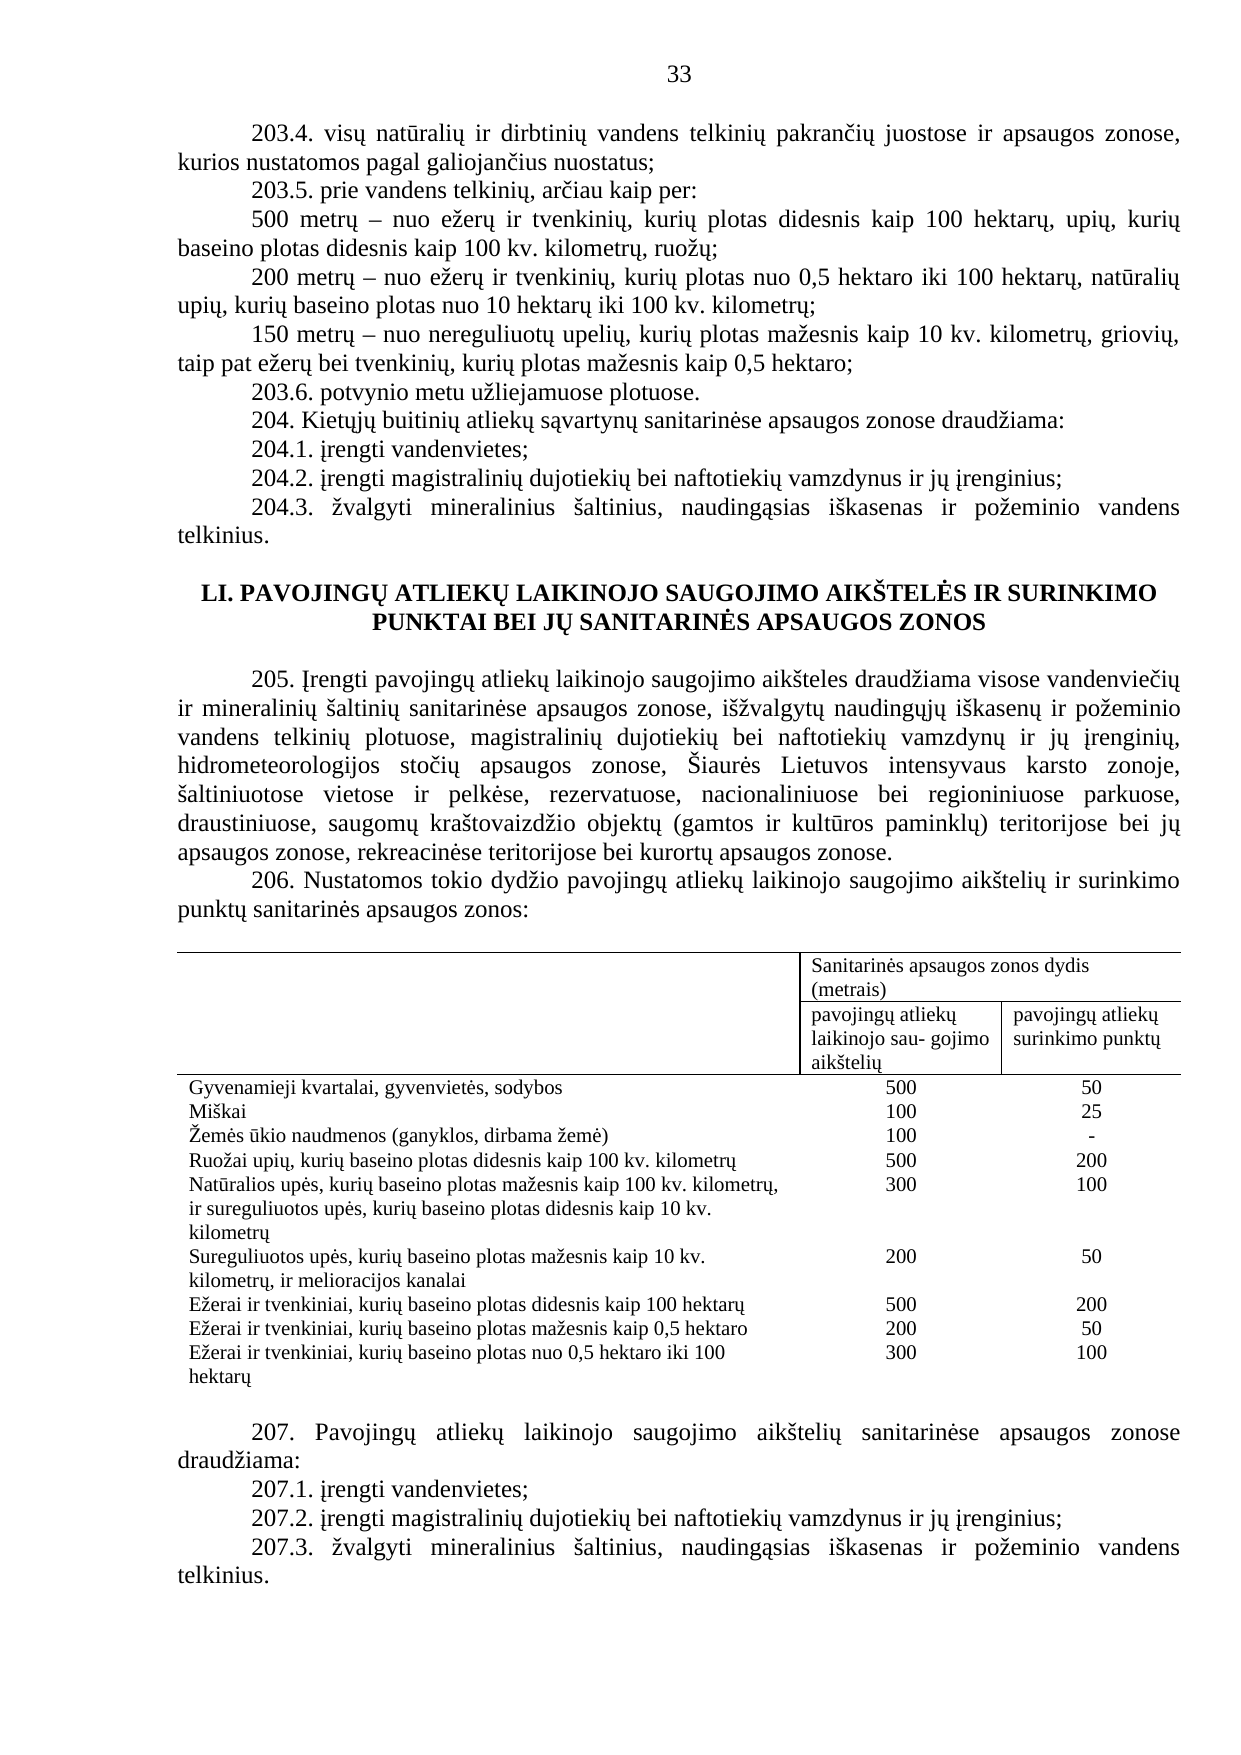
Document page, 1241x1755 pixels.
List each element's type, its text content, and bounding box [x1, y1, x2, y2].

text 207.1. įrengti vandenvietes; [177, 1474, 1181, 1503]
text LI. PAVOJINGŲ ATLIEKŲ LAIKINOJO SAUGOJIMO AIKŠTELĖS IR SURINKIMO PUNKTAI BEI JŲ SANITARINĖS APSAUGOS ZONOS [177, 578, 1181, 636]
table_cell 100 [1002, 1172, 1181, 1244]
table_cell 50 [1002, 1244, 1181, 1292]
table_cell 200 [1002, 1148, 1181, 1172]
table_cell - [1002, 1124, 1181, 1147]
table_cell 25 [1002, 1099, 1181, 1123]
table_cell Žemės ūkio naudmenos (ganyklos, dirbama žemė) [177, 1124, 800, 1147]
text 207.3. žvalgyti mineralinius šaltinius, naudingąsias iškasenas ir požeminio vandens telkinius. [177, 1532, 1181, 1589]
text 204.3. žvalgyti mineralinius šaltinius, naudingąsias iškasenas ir požeminio vandens telkinius. [177, 492, 1181, 549]
table_header Sanitarinės apsaugos zonos dydis (metrais) [801, 953, 1181, 1001]
table_cell Natūralios upės, kurių baseino plotas mažesnis kaip 100 kv. kilometrų, ir sureguliuotos upės, kurių baseino plotas didesnis kaip 10 kv. kilometrų [177, 1172, 800, 1244]
table_cell 100 [800, 1099, 1002, 1123]
table_cell 200 [800, 1244, 1002, 1292]
text 500 metrų – nuo ežerų ir tvenkinių, kurių plotas didesnis kaip 100 hektarų, upių, kurių baseino plotas didesnis kaip 100 kv. kilometrų, ruožų; [177, 204, 1181, 262]
table_cell 100 [800, 1124, 1002, 1147]
table_cell 100 [1002, 1340, 1181, 1388]
text 204.2. įrengti magistralinių dujotiekių bei naftotiekių vamzdynus ir jų įrenginius; [177, 463, 1181, 492]
table_cell Ruožai upių, kurių baseino plotas didesnis kaip 100 kv. kilometrų [177, 1148, 800, 1172]
table_cell 500 [800, 1292, 1002, 1316]
table_cell Sureguliuotos upės, kurių baseino plotas mažesnis kaip 10 kv. kilometrų, ir melioracijos kanalai [177, 1244, 800, 1292]
text 207.2. įrengti magistralinių dujotiekių bei naftotiekių vamzdynus ir jų įrenginius; [177, 1503, 1181, 1532]
table_cell 300 [800, 1172, 1002, 1244]
table_cell Ežerai ir tvenkiniai, kurių baseino plotas mažesnis kaip 0,5 hektaro [177, 1316, 800, 1340]
table_cell 500 [800, 1148, 1002, 1172]
text 150 metrų – nuo nereguliuotų upelių, kurių plotas mažesnis kaip 10 kv. kilometrų, griovių, taip pat ežerų bei tvenkinių, kurių plotas mažesnis kaip 0,5 hektaro; [177, 319, 1181, 377]
table_cell pavojingų atliekų surinkimo punktų [1002, 1002, 1181, 1074]
text 205. Įrengti pavojingų atliekų laikinojo saugojimo aikšteles draudžiama visose vandenviečių ir mineralinių šaltinių sanitarinėse apsaugos zonose, išžvalgytų naudingųjų iškasenų ir požeminio vandens telkinių plotuose, magistralinių dujotiekių bei naftotiekių vamzdynų ir jų įrenginių, hidrometeorologijos stočių apsaugos zonose, Šiaurės Lietuvos intensyvaus karsto zonoje, šaltiniuotose vietose ir pelkėse, rezervatuose, nacionaliniuose bei regioniniuose parkuose, draustiniuose, saugomų kraštovaizdžio objektų (gamtos ir kultūros paminklų) teritorijose bei jų apsaugos zonose, rekreacinėse teritorijose bei kurortų apsaugos zonose. [177, 664, 1181, 866]
table_cell Miškai [177, 1099, 800, 1123]
text 203.5. prie vandens telkinių, arčiau kaip per: [177, 176, 1181, 204]
table_cell 50 [1002, 1075, 1181, 1099]
table_cell 200 [800, 1316, 1002, 1340]
table_cell Gyvenamieji kvartalai, gyvenvietės, sodybos [177, 1075, 800, 1099]
table_cell Ežerai ir tvenkiniai, kurių baseino plotas didesnis kaip 100 hektarų [177, 1292, 800, 1316]
table_header [177, 953, 799, 1074]
table_cell 200 [1002, 1292, 1181, 1316]
table_cell 500 [800, 1075, 1002, 1099]
text 203.4. visų natūralių ir dirbtinių vandens telkinių pakrančių juostose ir apsaugos zonose, kurios nustatomos pagal galiojančius nuostatus; [177, 118, 1181, 176]
text 203.6. potvynio metu užliejamuose plotuose. [177, 377, 1181, 406]
text 206. Nustatomos tokio dydžio pavojingų atliekų laikinojo saugojimo aikštelių ir surinkimo punktų sanitarinės apsaugos zonos: [177, 866, 1181, 923]
table_cell 300 [800, 1340, 1002, 1388]
table_cell Ežerai ir tvenkiniai, kurių baseino plotas nuo 0,5 hektaro iki 100 hektarų [177, 1340, 800, 1388]
text 204.1. įrengti vandenvietes; [177, 434, 1181, 463]
table_cell pavojingų atliekų laikinojo sau- gojimo aikštelių [801, 1002, 1001, 1074]
table_cell 50 [1002, 1316, 1181, 1340]
text 207. Pavojingų atliekų laikinojo saugojimo aikštelių sanitarinėse apsaugos zonose draudžiama: [177, 1417, 1181, 1474]
text 200 metrų – nuo ežerų ir tvenkinių, kurių plotas nuo 0,5 hektaro iki 100 hektarų, natūralių upių, kurių baseino plotas nuo 10 hektarų iki 100 kv. kilometrų; [177, 262, 1181, 319]
text 204. Kietųjų buitinių atliekų sąvartynų sanitarinėse apsaugos zonose draudžiama: [177, 406, 1181, 434]
